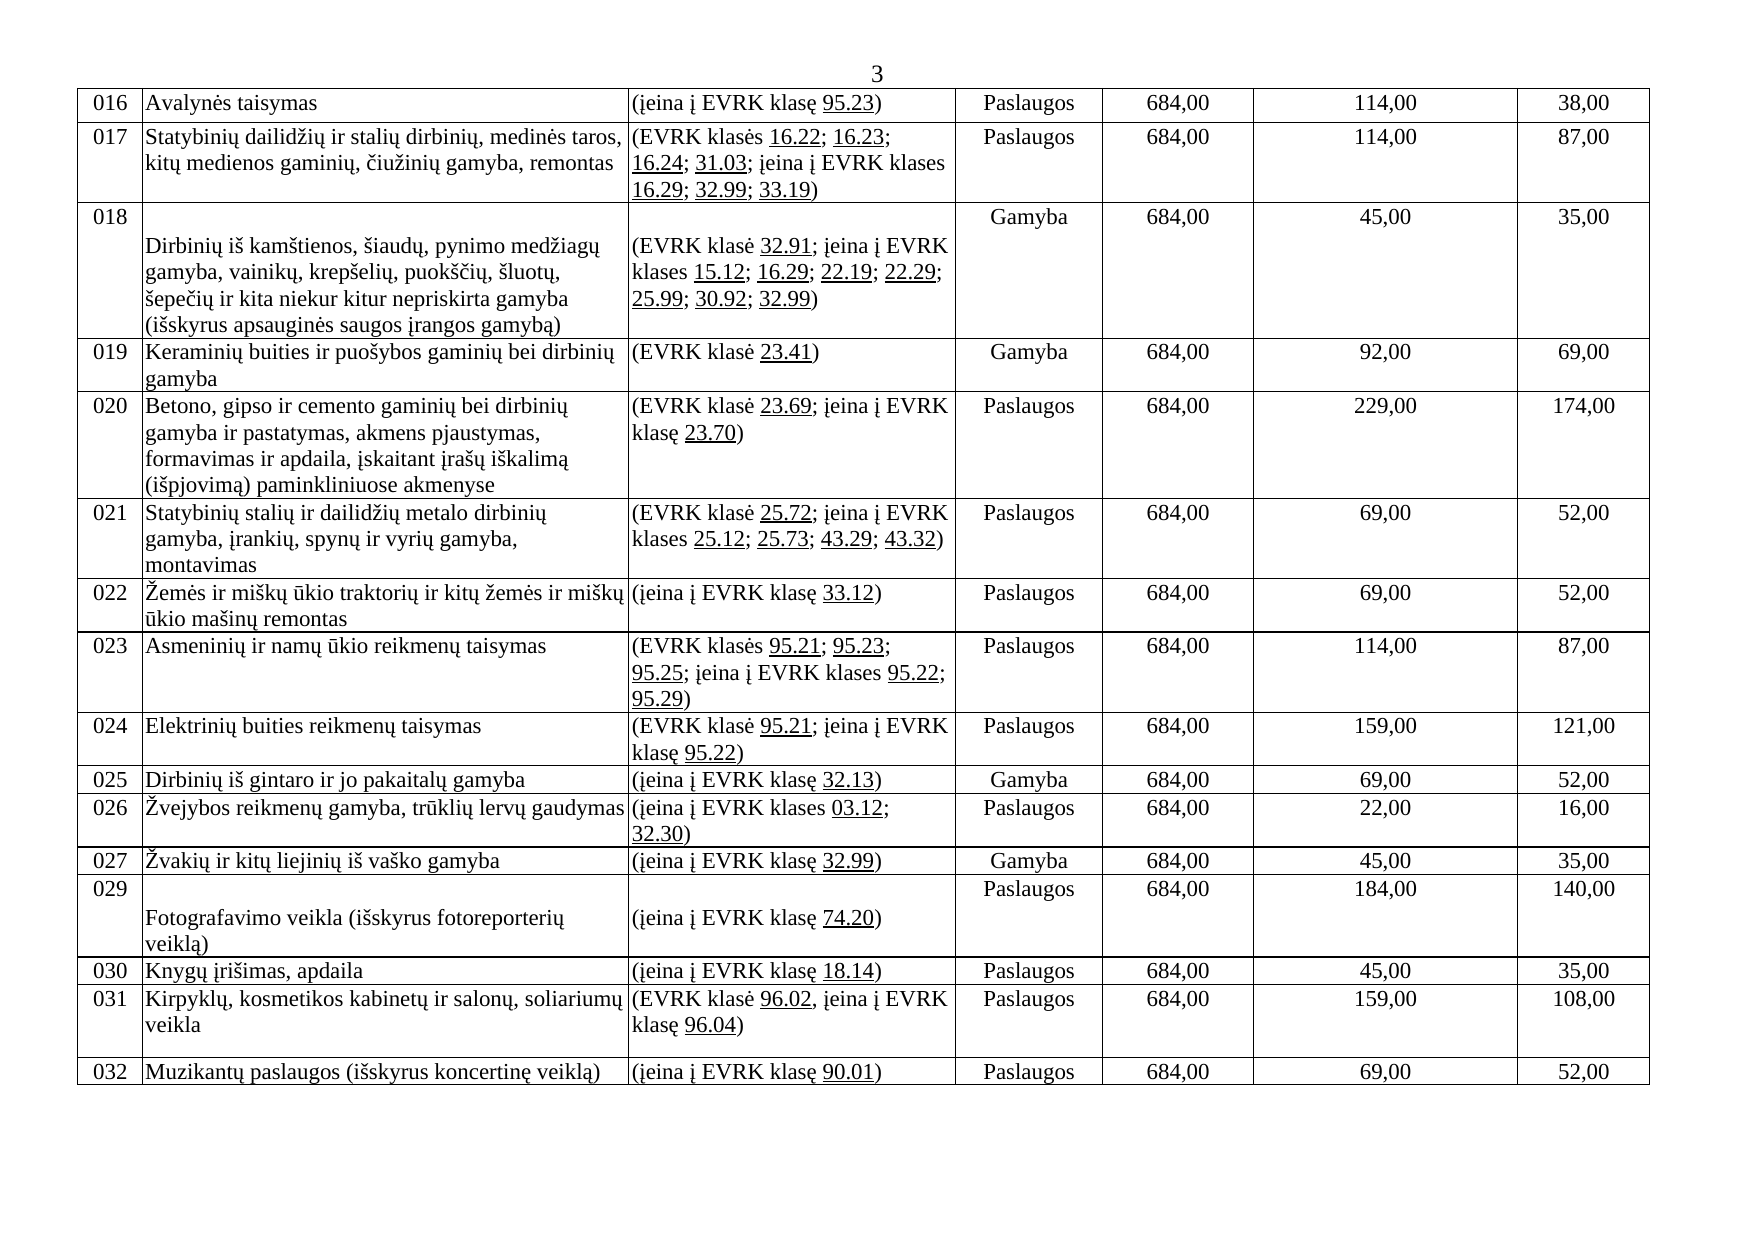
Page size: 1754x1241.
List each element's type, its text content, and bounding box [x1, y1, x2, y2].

table_cell 684,00 [1103, 392, 1253, 498]
table_cell (EVRK klasė 25.72; įeina į EVRK klases 25.12; 25.73; 43.29; 43.32) [629, 499, 955, 578]
table_cell Paslaugos [956, 713, 1102, 765]
table_cell 114,00 [1254, 89, 1517, 122]
table_cell 87,00 [1518, 123, 1649, 202]
table_cell Betono, gipso ir cemento gaminių bei dirbinių gamyba ir pastatymas, akmens pjaustymas, formavimas ir apdaila, įskaitant įrašų iškalimą (išpjovimą) paminkliniuose akmenyse [143, 392, 628, 498]
table_cell 026 [78, 794, 142, 846]
table_cell 140,00 [1518, 875, 1649, 956]
table_cell Paslaugos [956, 985, 1102, 1057]
table_cell Gamyba [956, 766, 1102, 793]
table_cell 45,00 [1254, 958, 1517, 984]
table_cell 87,00 [1518, 633, 1649, 712]
table_cell 017 [78, 123, 142, 202]
table_cell 159,00 [1254, 713, 1517, 765]
table_cell 52,00 [1518, 766, 1649, 793]
table_cell 35,00 [1518, 203, 1649, 337]
table_cell 031 [78, 985, 142, 1057]
table_cell 022 [78, 579, 142, 631]
table_cell 229,00 [1254, 392, 1517, 498]
table_cell 020 [78, 392, 142, 498]
table_cell Fotografavimo veikla (išskyrus fotoreporterių veiklą) [143, 875, 628, 956]
table_cell Dirbinių iš gintaro ir jo pakaitalų gamyba [143, 766, 628, 793]
table_cell Gamyba [956, 203, 1102, 337]
table_cell 023 [78, 633, 142, 712]
table_cell 69,00 [1254, 1058, 1517, 1084]
table_cell (EVRK klasė 96.02, įeina į EVRK klasę 96.04) [629, 985, 955, 1057]
table_cell Knygų įrišimas, apdaila [143, 958, 628, 984]
table_cell Paslaugos [956, 123, 1102, 202]
table_cell 159,00 [1254, 985, 1517, 1057]
table_cell 16,00 [1518, 794, 1649, 846]
table_cell 684,00 [1103, 985, 1253, 1057]
table_cell 121,00 [1518, 713, 1649, 765]
table_cell 69,00 [1518, 339, 1649, 391]
table_cell Statybinių dailidžių ir stalių dirbinių, medinės taros, kitų medienos gaminių, čiužinių gamyba, remontas [143, 123, 628, 202]
table_cell (įeina į EVRK klasę 74.20) [629, 875, 955, 956]
table_cell 174,00 [1518, 392, 1649, 498]
table_cell 684,00 [1103, 633, 1253, 712]
table_cell Žemės ir miškų ūkio traktorių ir kitų žemės ir miškų ūkio mašinų remontas [143, 579, 628, 631]
table_cell Paslaugos [956, 794, 1102, 846]
table_cell 684,00 [1103, 766, 1253, 793]
table_cell Paslaugos [956, 958, 1102, 984]
table_cell 016 [78, 89, 142, 122]
table_cell (įeina į EVRK klases 03.12; 32.30) [629, 794, 955, 846]
table_cell 114,00 [1254, 633, 1517, 712]
table_cell (EVRK klasė 32.91; įeina į EVRK klases 15.12; 16.29; 22.19; 22.29; 25.99; 30.92; 32.99) [629, 203, 955, 337]
table_cell 69,00 [1254, 579, 1517, 631]
table_cell (įeina į EVRK klasę 33.12) [629, 579, 955, 631]
table_cell 38,00 [1518, 89, 1649, 122]
table_cell 114,00 [1254, 123, 1517, 202]
table_cell (įeina į EVRK klasę 18.14) [629, 958, 955, 984]
table_cell 22,00 [1254, 794, 1517, 846]
table_cell 52,00 [1518, 499, 1649, 578]
table_cell 684,00 [1103, 958, 1253, 984]
table_cell 52,00 [1518, 579, 1649, 631]
table_cell Elektrinių buities reikmenų taisymas [143, 713, 628, 765]
table_cell 45,00 [1254, 848, 1517, 874]
table_cell 030 [78, 958, 142, 984]
table_cell 684,00 [1103, 339, 1253, 391]
table_cell Dirbinių iš kamštienos, šiaudų, pynimo medžiagų gamyba, vainikų, krepšelių, puokščių, šluotų, šepečių ir kita niekur kitur nepriskirta gamyba (išskyrus apsauginės saugos įrangos gamybą) [143, 203, 628, 337]
table_cell (įeina į EVRK klasę 95.23) [629, 89, 955, 122]
table_cell 025 [78, 766, 142, 793]
table_cell 684,00 [1103, 123, 1253, 202]
table_cell 69,00 [1254, 766, 1517, 793]
table_cell Paslaugos [956, 633, 1102, 712]
table_cell Paslaugos [956, 499, 1102, 578]
table_cell 684,00 [1103, 579, 1253, 631]
table_cell Kirpyklų, kosmetikos kabinetų ir salonų, soliariumų veikla [143, 985, 628, 1057]
table_cell Gamyba [956, 339, 1102, 391]
table_cell 684,00 [1103, 848, 1253, 874]
table_cell Paslaugos [956, 1058, 1102, 1084]
table_cell 52,00 [1518, 1058, 1649, 1084]
table_cell Gamyba [956, 848, 1102, 874]
table_cell (įeina į EVRK klasę 32.99) [629, 848, 955, 874]
table_cell (EVRK klasė 23.69; įeina į EVRK klasę 23.70) [629, 392, 955, 498]
table_cell Paslaugos [956, 392, 1102, 498]
table_cell 021 [78, 499, 142, 578]
table_cell (įeina į EVRK klasę 90.01) [629, 1058, 955, 1084]
table_cell (įeina į EVRK klasę 32.13) [629, 766, 955, 793]
table_cell Paslaugos [956, 89, 1102, 122]
table_cell 024 [78, 713, 142, 765]
table_cell Statybinių stalių ir dailidžių metalo dirbinių gamyba, įrankių, spynų ir vyrių gamyba, montavimas [143, 499, 628, 578]
table_cell 019 [78, 339, 142, 391]
table_cell 108,00 [1518, 985, 1649, 1057]
table_cell (EVRK klasės 16.22; 16.23; 16.24; 31.03; įeina į EVRK klases 16.29; 32.99; 33.19) [629, 123, 955, 202]
table_cell 684,00 [1103, 713, 1253, 765]
table_cell 018 [78, 203, 142, 337]
table_cell Keraminių buities ir puošybos gaminių bei dirbinių gamyba [143, 339, 628, 391]
table_cell 684,00 [1103, 794, 1253, 846]
table_cell (EVRK klasės 95.21; 95.23; 95.25; įeina į EVRK klases 95.22; 95.29) [629, 633, 955, 712]
table_cell 032 [78, 1058, 142, 1084]
table_cell 184,00 [1254, 875, 1517, 956]
table_cell (EVRK klasė 95.21; įeina į EVRK klasę 95.22) [629, 713, 955, 765]
table_cell 027 [78, 848, 142, 874]
table_cell 92,00 [1254, 339, 1517, 391]
table_cell 35,00 [1518, 958, 1649, 984]
table_cell 684,00 [1103, 875, 1253, 956]
table_cell Avalynės taisymas [143, 89, 628, 122]
table_cell Asmeninių ir namų ūkio reikmenų taisymas [143, 633, 628, 712]
table_cell Žvakių ir kitų liejinių iš vaško gamyba [143, 848, 628, 874]
table_cell Paslaugos [956, 579, 1102, 631]
table_cell 35,00 [1518, 848, 1649, 874]
table_cell 684,00 [1103, 1058, 1253, 1084]
table_cell 684,00 [1103, 89, 1253, 122]
table_cell 684,00 [1103, 203, 1253, 337]
table_cell (EVRK klasė 23.41) [629, 339, 955, 391]
table_cell 69,00 [1254, 499, 1517, 578]
table_cell Paslaugos [956, 875, 1102, 956]
table_cell 45,00 [1254, 203, 1517, 337]
table_cell Žvejybos reikmenų gamyba, trūklių lervų gaudymas [143, 794, 628, 846]
table_cell Muzikantų paslaugos (išskyrus koncertinę veiklą) [143, 1058, 628, 1084]
table_cell 684,00 [1103, 499, 1253, 578]
table_cell 029 [78, 875, 142, 956]
